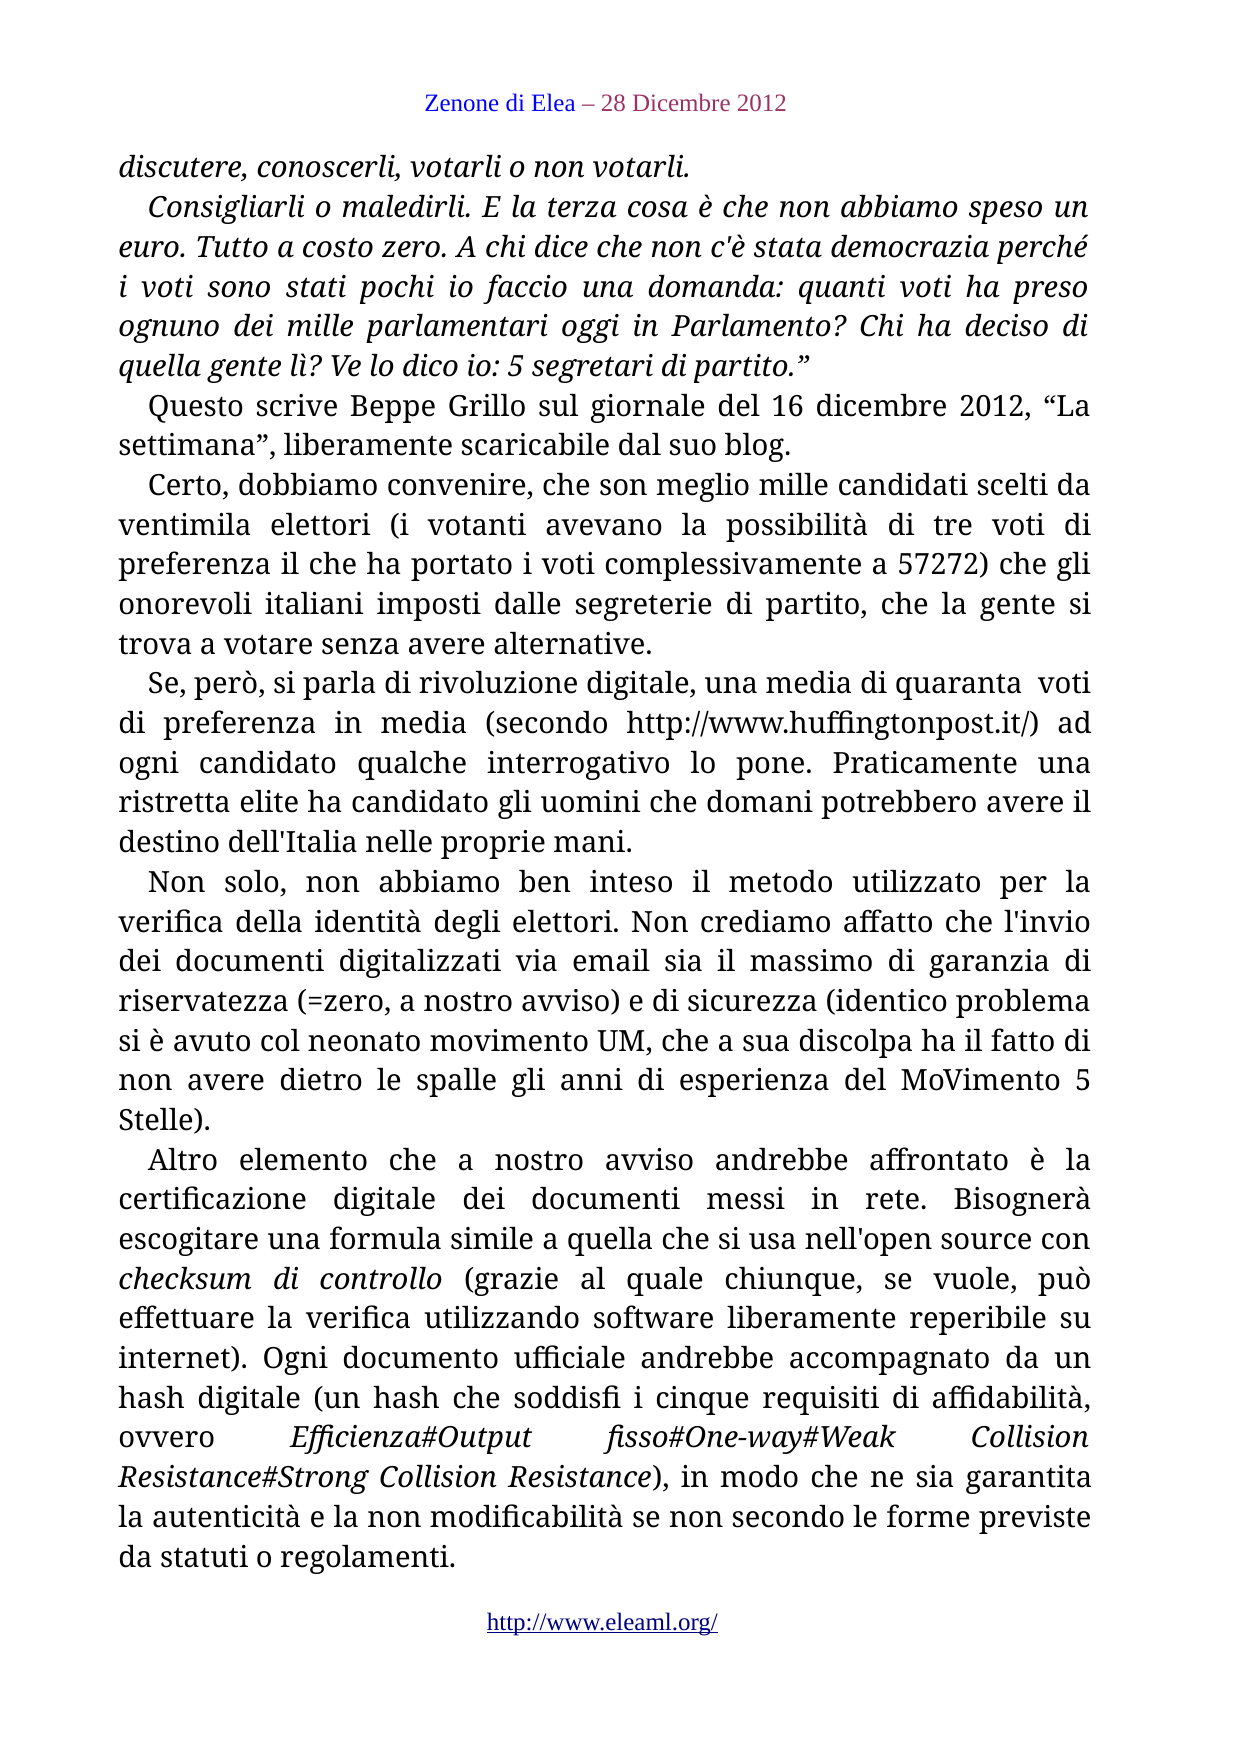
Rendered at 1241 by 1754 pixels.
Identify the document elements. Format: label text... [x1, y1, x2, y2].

text Certo, dobbiamo convenire, che son meglio mille candidati scelti da ventimila elettori (i votanti avevano la possibilità di tre voti di preferenza il che ha portato i voti complessivamente a 57272) che gli onorevoli italiani imposti dalle segreterie di partito, che la gente si trova a votare senza avere alternative. [118, 464, 1093, 663]
text Se, però, si parla di rivoluzione digitale, una media di quaranta voti di preferenza in media (secondo http://www.huffingtonpost.it/) ad ogni candidato qualche interrogativo lo pone. Praticamente una ristretta elite ha candidato gli uomini che domani potrebbero avere il destino dell'Italia nelle proprie mani. [118, 663, 1093, 861]
text Questo scrive Beppe Grillo sul giornale del 16 dicembre 2012, “La settimana”, liberamente scaricabile dal suo blog. [118, 385, 1093, 464]
text Altro elemento che a nostro avviso andrebbe affrontato è la certificazione digitale dei documenti messi in rete. Bisognerà escogitare una formula simile a quella che si usa nell'open source con checksum di controllo (grazie al quale chiunque, se vuole, può effettuare la verifica utilizzando software liberamente reperibile su internet). Ogni documento ufficiale andrebbe accompagnato da un hash digitale (un hash che soddisfi i cinque requisiti di affidabilità, ovvero Efficienza#Output fisso#One-way#Weak Collision Resistance#Strong Collision Resistance), in modo che ne sia garantita la autenticità e la non modificabilità se non secondo le forme previste da statuti o regolamenti. [118, 1139, 1093, 1576]
text discutere, conoscerli, votarli o non votarli. [118, 147, 1093, 186]
text Non solo, non abbiamo ben inteso il metodo utilizzato per la verifica della identità degli elettori. Non crediamo affatto che l'invio dei documenti digitalizzati via email sia il massimo di garanzia di riservatezza (=zero, a nostro avviso) e di sicurezza (identico problema si è avuto col neonato movimento UM, che a sua discolpa ha il fatto di non avere dietro le spalle gli anni di esperienza del MoVimento 5 Stelle). [118, 861, 1093, 1139]
text Consigliarli o maledirli. E la terza cosa è che non abbiamo speso un euro. Tutto a costo zero. A chi dice che non c'è stata democrazia perché i voti sono stati pochi io faccio una domanda: quanti voti ha preso ognuno dei mille parlamentari oggi in Parlamento? Chi ha deciso di quella gente lì? Ve lo dico io: 5 segretari di partito.” [118, 186, 1093, 385]
